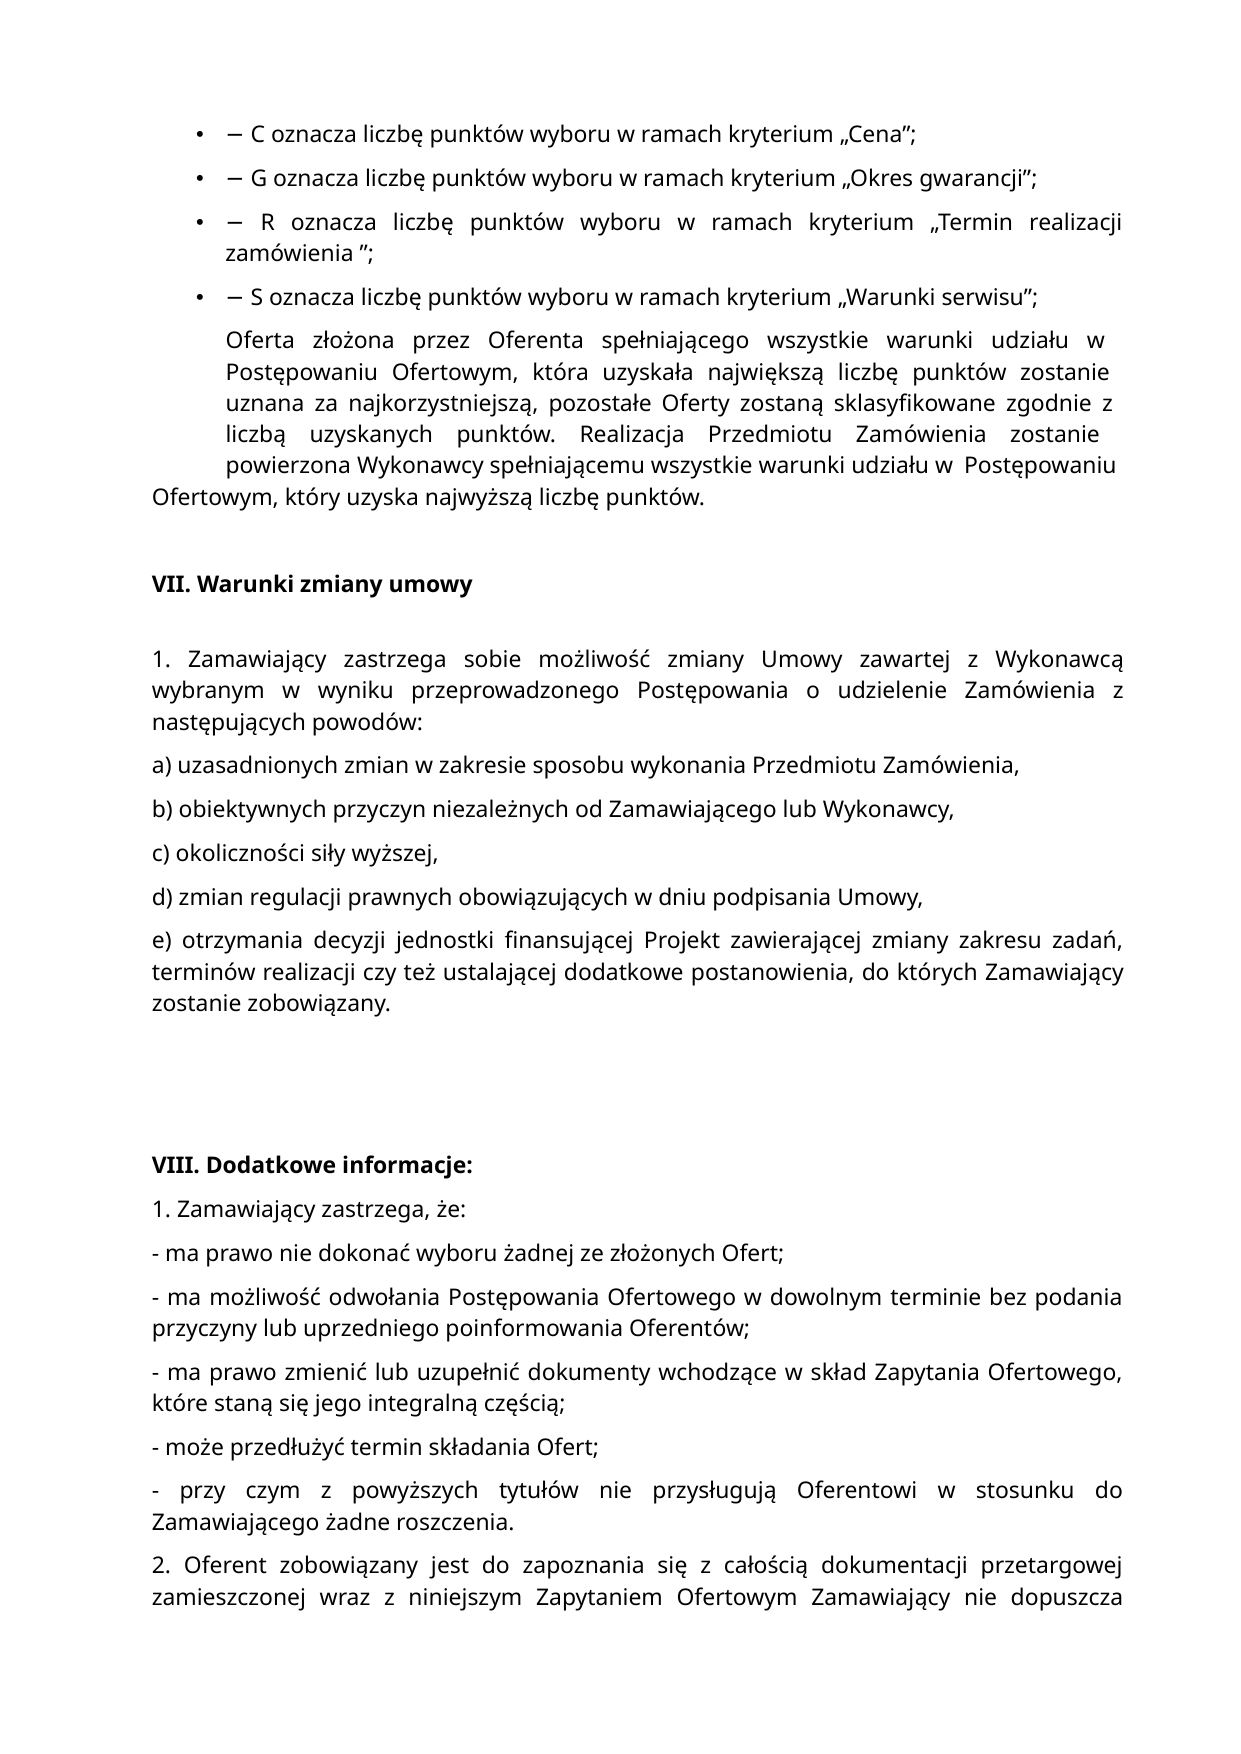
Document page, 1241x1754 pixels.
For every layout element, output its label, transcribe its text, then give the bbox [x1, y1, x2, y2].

text - ma prawo nie dokonać wyboru żadnej ze złożonych Ofert; [152, 1237, 1123, 1268]
text VII. Warunki zmiany umowy [152, 568, 1123, 599]
text c) okoliczności siły wyższej, [152, 837, 1123, 868]
text - ma prawo zmienić lub uzupełnić dokumenty wchodzące w skład Zapytania Ofertowego, które staną się jego integralną częścią; [152, 1356, 1123, 1418]
text - ma możliwość odwołania Postępowania Ofertowego w dowolnym terminie bez podania przyczyny lub uprzedniego poinformowania Oferentów; [152, 1281, 1123, 1343]
text b) obiektywnych przyczyn niezależnych od Zamawiającego lub Wykonawcy, [152, 793, 1123, 824]
text VIII. Dodatkowe informacje: [152, 1149, 1123, 1181]
text d) zmian regulacji prawnych obowiązujących w dniu podpisania Umowy, [152, 881, 1123, 912]
text a) uzasadnionych zmian w zakresie sposobu wykonania Przedmiotu Zamówienia, [152, 749, 1123, 781]
list − G oznacza liczbę punktów wyboru w ramach kryterium „Okres gwarancji”; [196, 162, 1123, 193]
text - przy czym z powyższych tytułów nie przysługują Oferentowi w stosunku do Zamawiającego żadne roszczenia. [152, 1474, 1123, 1537]
text Oferta złożona przez Oferenta spełniającego wszystkie warunki udziału w Postępowaniu Ofertowym, która uzyskała największą liczbę punktów zostanie uznana za najkorzystniejszą, pozostałe Oferty zostaną sklasyfikowane zgodnie z liczbą uzyskanych punktów. Realizacja Przedmiotu Zamówienia zostanie powierzona Wykonawcy spełniającemu wszystkie warunki udziału w Postępowaniu Ofertowym, który uzyska najwyższą liczbę punktów. [152, 324, 1123, 512]
text 1. Zamawiający zastrzega, że: [152, 1193, 1123, 1224]
text 1. Zamawiający zastrzega sobie możliwość zmiany Umowy zawartej z Wykonawcą wybranym w wyniku przeprowadzonego Postępowania o udzielenie Zamówienia z następujących powodów: [152, 643, 1123, 737]
list − C oznacza liczbę punktów wyboru w ramach kryterium „Cena”; [196, 118, 1123, 149]
text 2. Oferent zobowiązany jest do zapoznania się z całością dokumentacji przetargowej zamieszczonej wraz z niniejszym Zapytaniem Ofertowym Zamawiający nie dopuszcza [152, 1549, 1123, 1612]
list − S oznacza liczbę punktów wyboru w ramach kryterium „Warunki serwisu”; [196, 281, 1123, 312]
text - może przedłużyć termin składania Ofert; [152, 1431, 1123, 1462]
text e) otrzymania decyzji jednostki finansującej Projekt zawierającej zmiany zakresu zadań, terminów realizacji czy też ustalającej dodatkowe postanowienia, do których Zamawiający zostanie zobowiązany. [152, 924, 1123, 1018]
list − R oznacza liczbę punktów wyboru w ramach kryterium „Termin realizacji zamówienia ”; [196, 206, 1123, 268]
